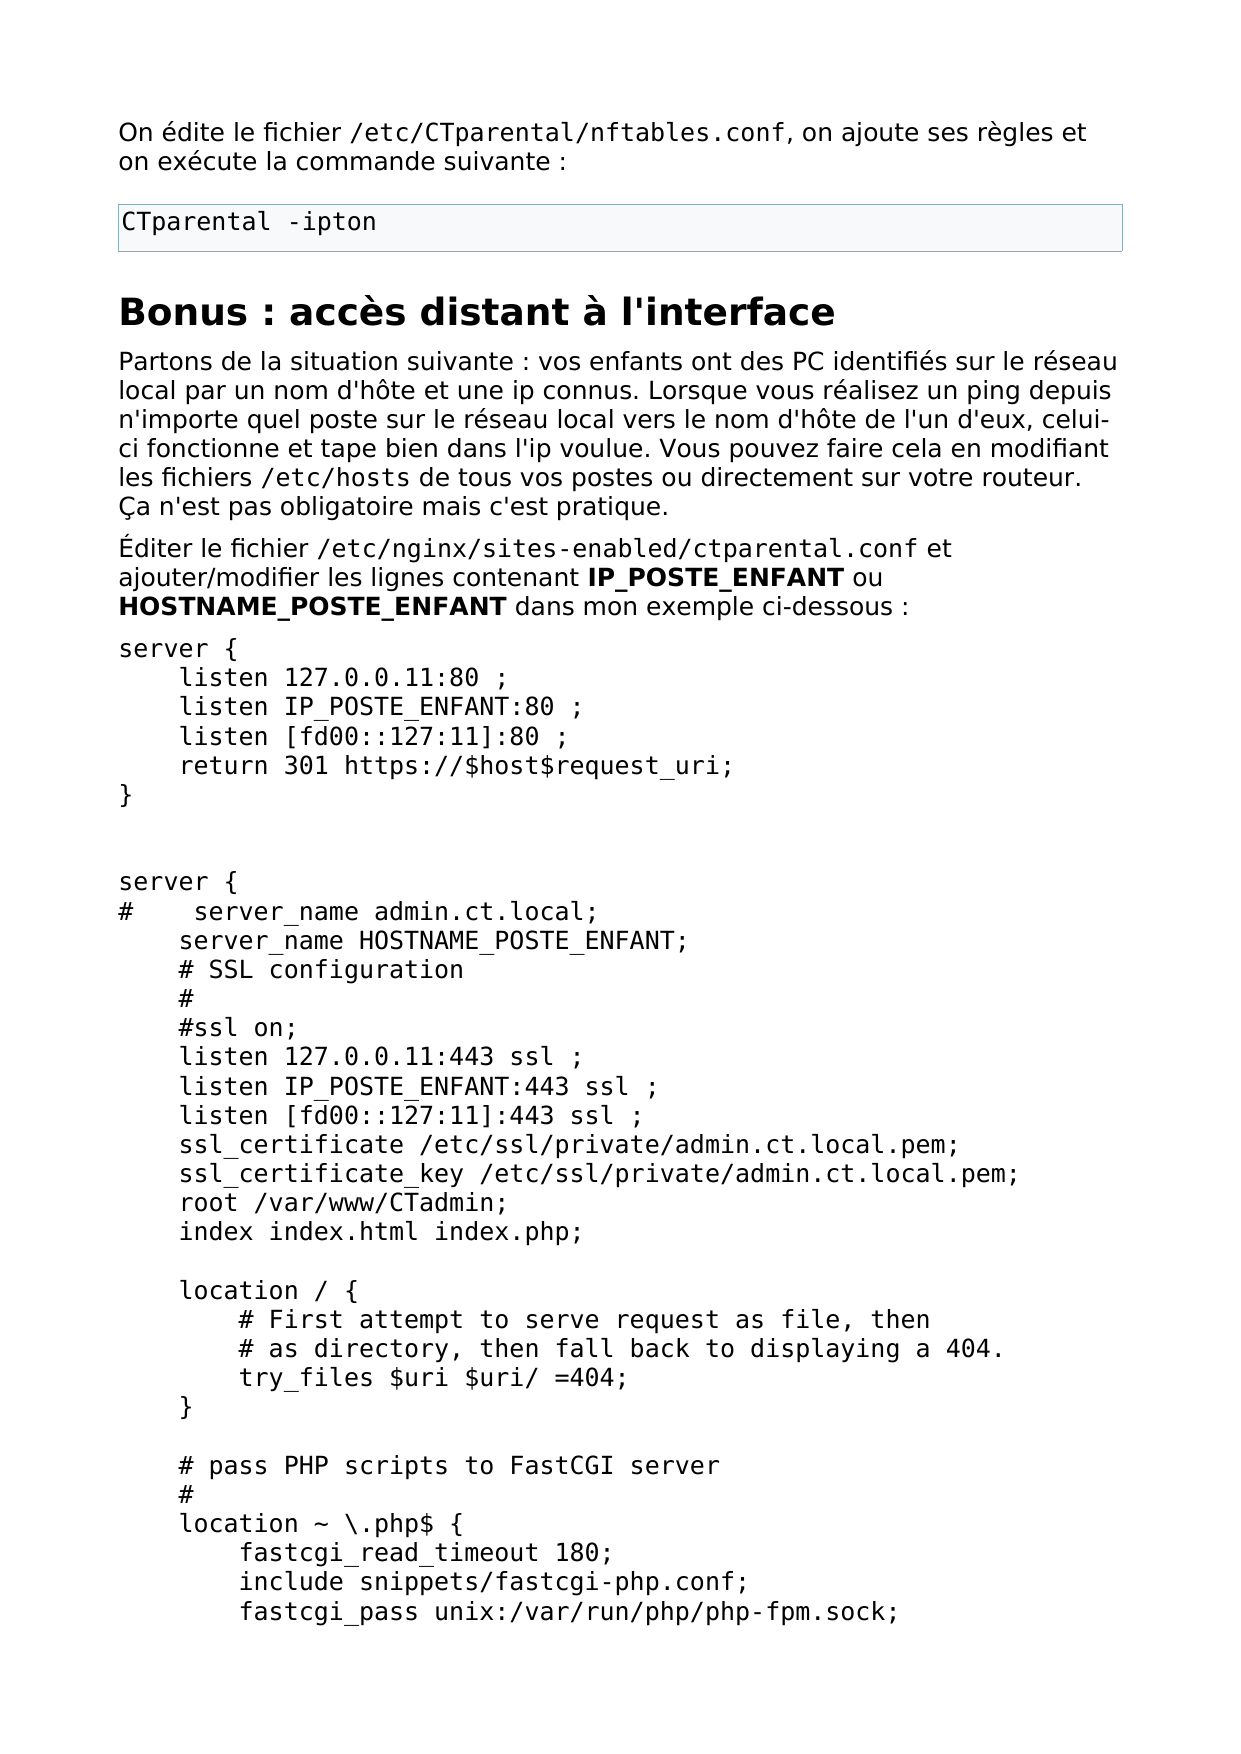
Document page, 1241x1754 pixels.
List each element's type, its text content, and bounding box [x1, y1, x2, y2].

text On édite le fichier /etc/CTparental/nftables.conf, on ajoute ses règles et on exécute la commande suivante : [118, 118, 1122, 176]
text Éditer le fichier /etc/nginx/sites-enabled/ctparental.conf et ajouter/modifier les lignes contenant IP_POSTE_ENFANT ou HOSTNAME_POSTE_ENFANT dans mon exemple ci-dessous : [118, 534, 1122, 622]
table_header CTparental -ipton [119, 205, 1122, 251]
text server { listen 127.0.0.11:80 ; listen IP_POSTE_ENFANT:80 ; listen [fd00::127:11]:80 ; return 301 https://$host$request_uri; } server { # server_name admin.ct.local; server_name HOSTNAME_POSTE_ENFANT; # SSL configuration # #ssl on; listen 127.0.0.11:443 ssl ; listen IP_POSTE_ENFANT:443 ssl ; listen [fd00::127:11]:443 ssl ; ssl_certificate /etc/ssl/private/admin.ct.local.pem; ssl_certificate_key /etc/ssl/private/admin.ct.local.pem; root /var/www/CTadmin; index index.html index.php; location / { # First attempt to serve request as file, then # as directory, then fall back to displaying a 404. try_files $uri $uri/ =404; } # pass PHP scripts to FastCGI server # location ~ \.php$ { fastcgi_read_timeout 180; include snippets/fastcgi-php.conf; fastcgi_pass unix:/var/run/php/php-fpm.sock; [118, 634, 1122, 1626]
text Partons de la situation suivante : vos enfants ont des PC identifiés sur le réseau local par un nom d'hôte et une ip connus. Lorsque vous réalisez un ping depuis n'importe quel poste sur le réseau local vers le nom d'hôte de l'un d'eux, celui-ci fonctionne et tape bien dans l'ip voulue. Vous pouvez faire cela en modifiant les fichiers /etc/hosts de tous vos postes ou directement sur votre routeur. Ça n'est pas obligatoire mais c'est pratique. [118, 347, 1122, 522]
subtitle Bonus : accès distant à l'interface [118, 291, 1122, 334]
